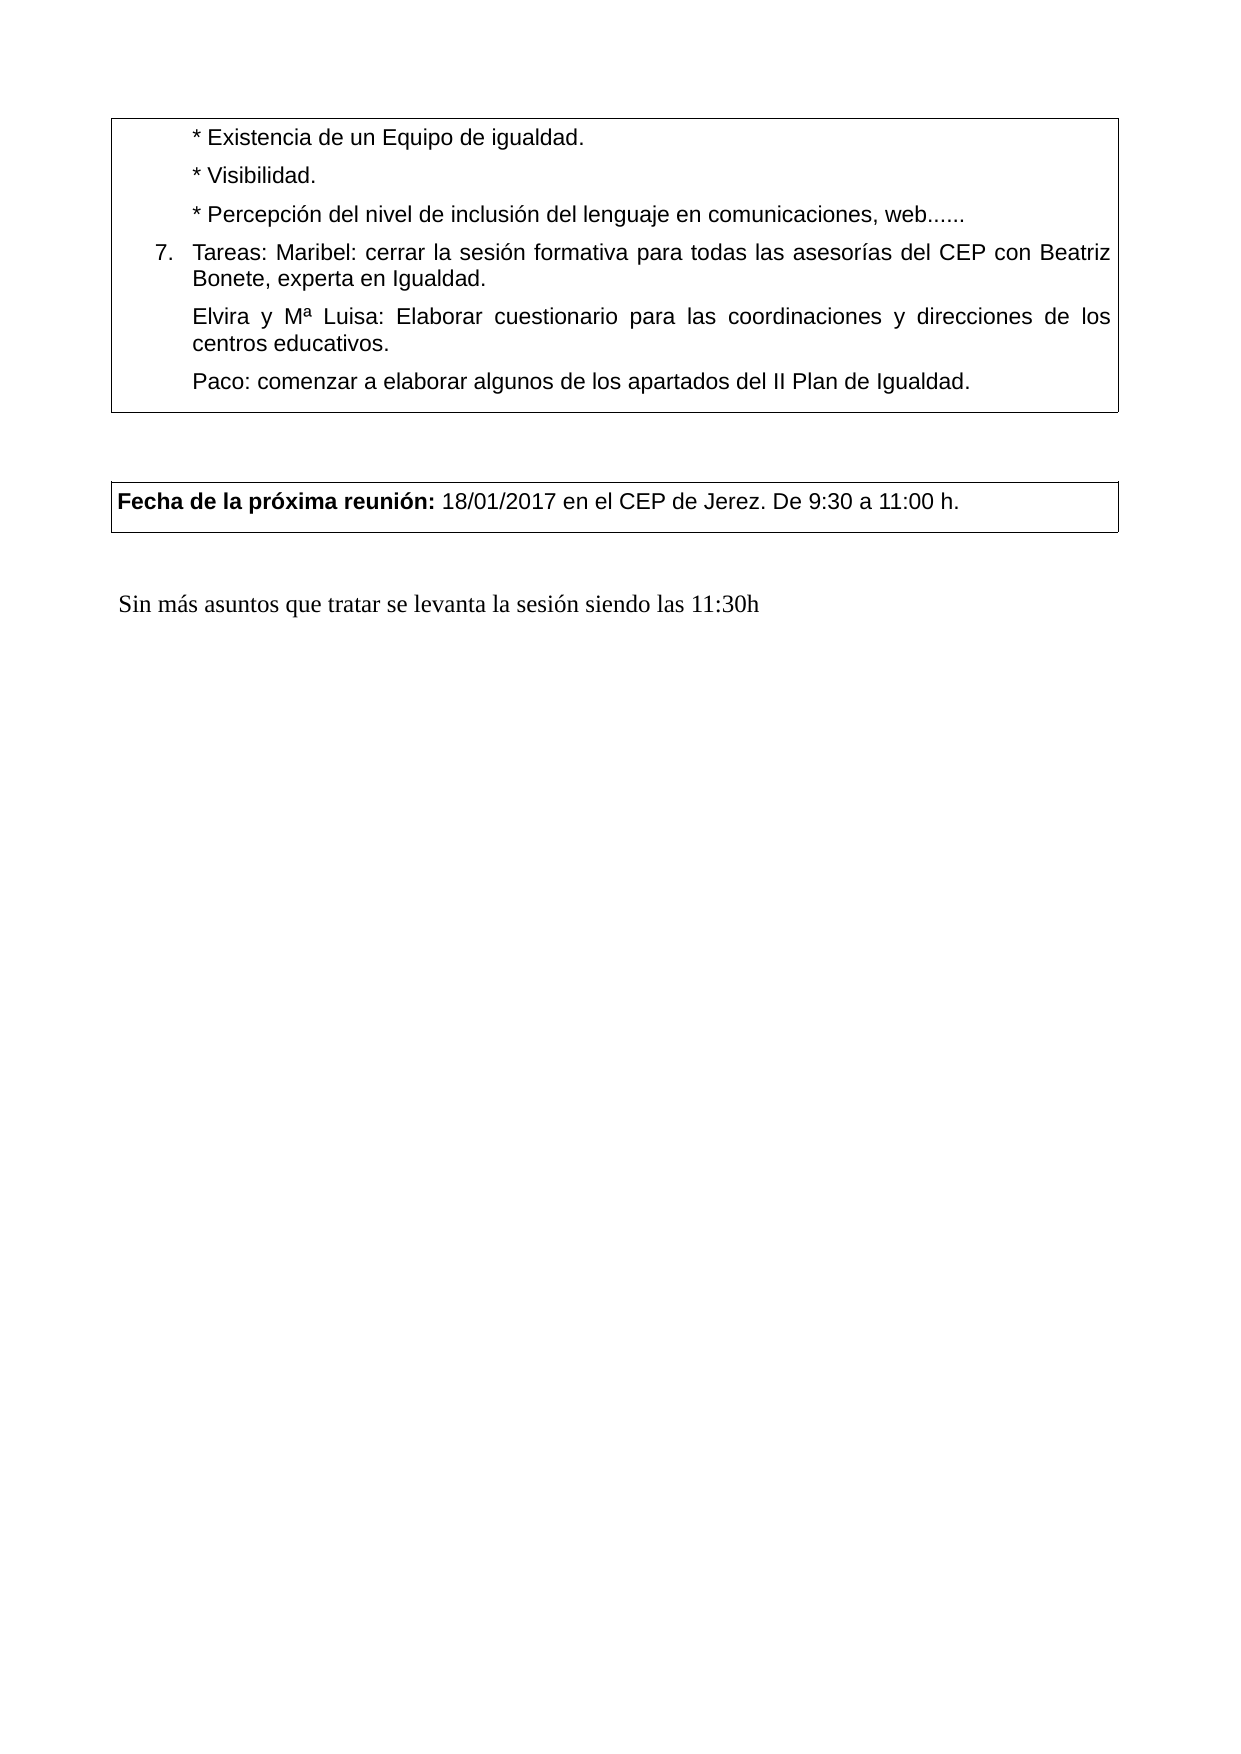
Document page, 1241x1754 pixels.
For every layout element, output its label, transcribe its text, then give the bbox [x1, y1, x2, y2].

table_header * Existencia de un Equipo de igualdad. * Visibilidad. * Percepción del nivel de inclusión del lenguaje en comunicaciones, web...... Tareas: Maribel: cerrar la sesión formativa para todas las asesorías del CEP con Beatriz Bonete, experta en Igualdad. Elvira y Mª Luisa: Elaborar cuestionario para las coordinaciones y direcciones de los centros educativos. Paco: comenzar a elaborar algunos de los apartados del II Plan de Igualdad. [112, 119, 1118, 412]
text Sin más asuntos que tratar se levanta la sesión siendo las 11:30h [118, 589, 1122, 618]
table_header Fecha de la próxima reunión: 18/01/2017 en el CEP de Jerez. De 9:30 a 11:00 h. [112, 483, 1118, 531]
